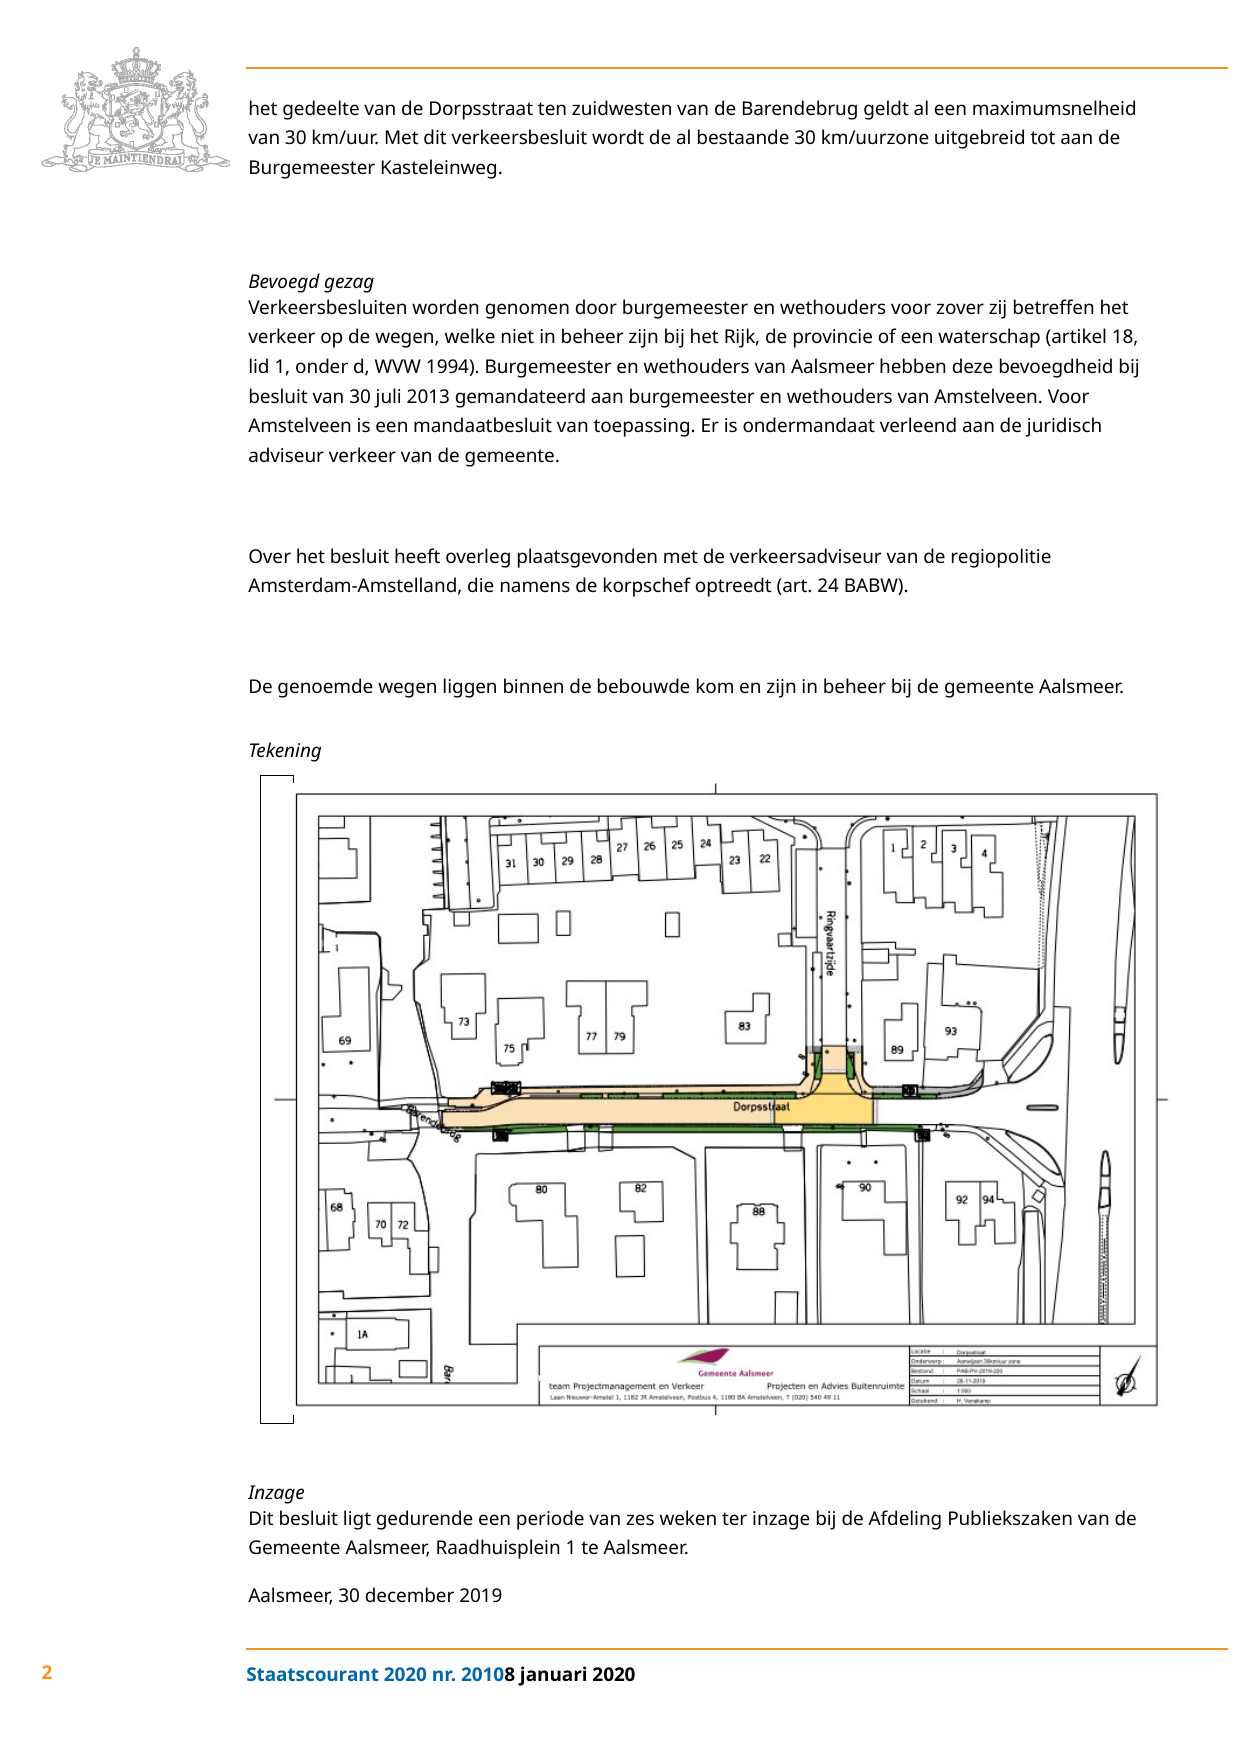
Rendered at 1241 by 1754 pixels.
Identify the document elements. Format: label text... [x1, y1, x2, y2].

picture [41, 47, 231, 172]
text Over het besluit heeft overleg plaatsgevonden met de verkeersadviseur van de regiopolitie Amsterdam-Amstelland, die namens de korpschef optreedt (art. 24 BABW). [248, 543, 1152, 598]
text Bevoegd gezag [248, 268, 1152, 294]
picture [268, 783, 1173, 1415]
text Aalsmeer, 30 december 2019 [248, 1582, 1152, 1608]
text Tekening [248, 737, 1152, 763]
text Dit besluit ligt gedurende een periode van zes weken ter inzage bij de Afdeling Publiekszaken van de Gemeente Aalsmeer, Raadhuisplein 1 te Aalsmeer. [248, 1505, 1152, 1560]
text Inzage [248, 1479, 1152, 1505]
text De genoemde wegen liggen binnen de bebouwde kom en zijn in beheer bij de gemeente Aalsmeer. [248, 673, 1152, 699]
text het gedeelte van de Dorpsstraat ten zuidwesten van de Barendebrug geldt al een maximumsnelheid van 30 km/uur. Met dit verkeersbesluit wordt de al bestaande 30 km/uurzone uitgebreid tot aan de Burgemeester Kasteleinweg. [248, 95, 1152, 180]
text Verkeersbesluiten worden genomen door burgemeester en wethouders voor zover zij betreffen het verkeer op de wegen, welke niet in beheer zijn bij het Rijk, de provincie of een waterschap (artikel 18, lid 1, onder d, WVW 1994). Burgemeester en wethouders van Aalsmeer hebben deze bevoegdheid bij besluit van 30 juli 2013 gemandateerd aan burgemeester en wethouders van Amstelveen. Voor Amstelveen is een mandaatbesluit van toepassing. Er is ondermandaat verleend aan de juridisch adviseur verkeer van de gemeente. [248, 294, 1152, 468]
